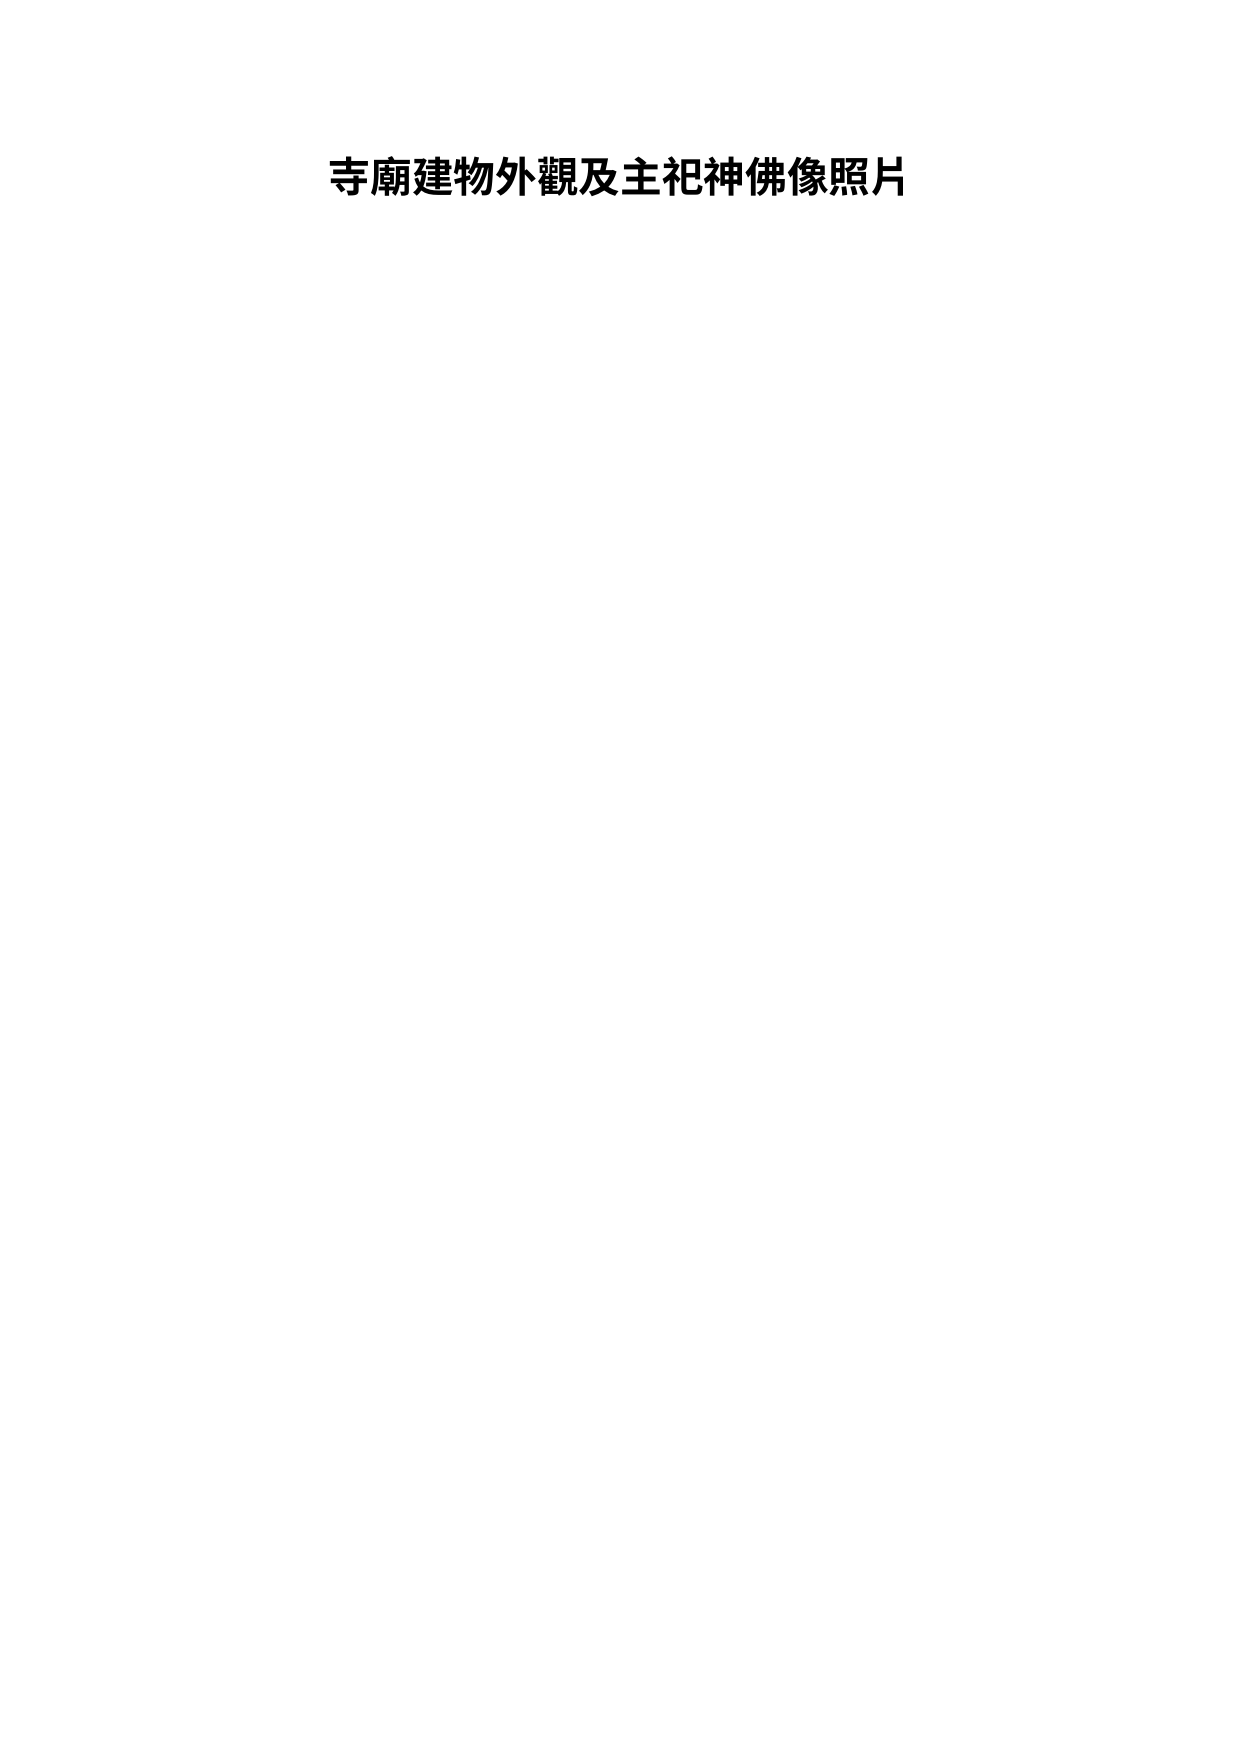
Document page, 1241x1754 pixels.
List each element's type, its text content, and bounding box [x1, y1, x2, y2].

text 寺廟建物外觀及主祀神佛像照片 [118, 131, 1122, 206]
